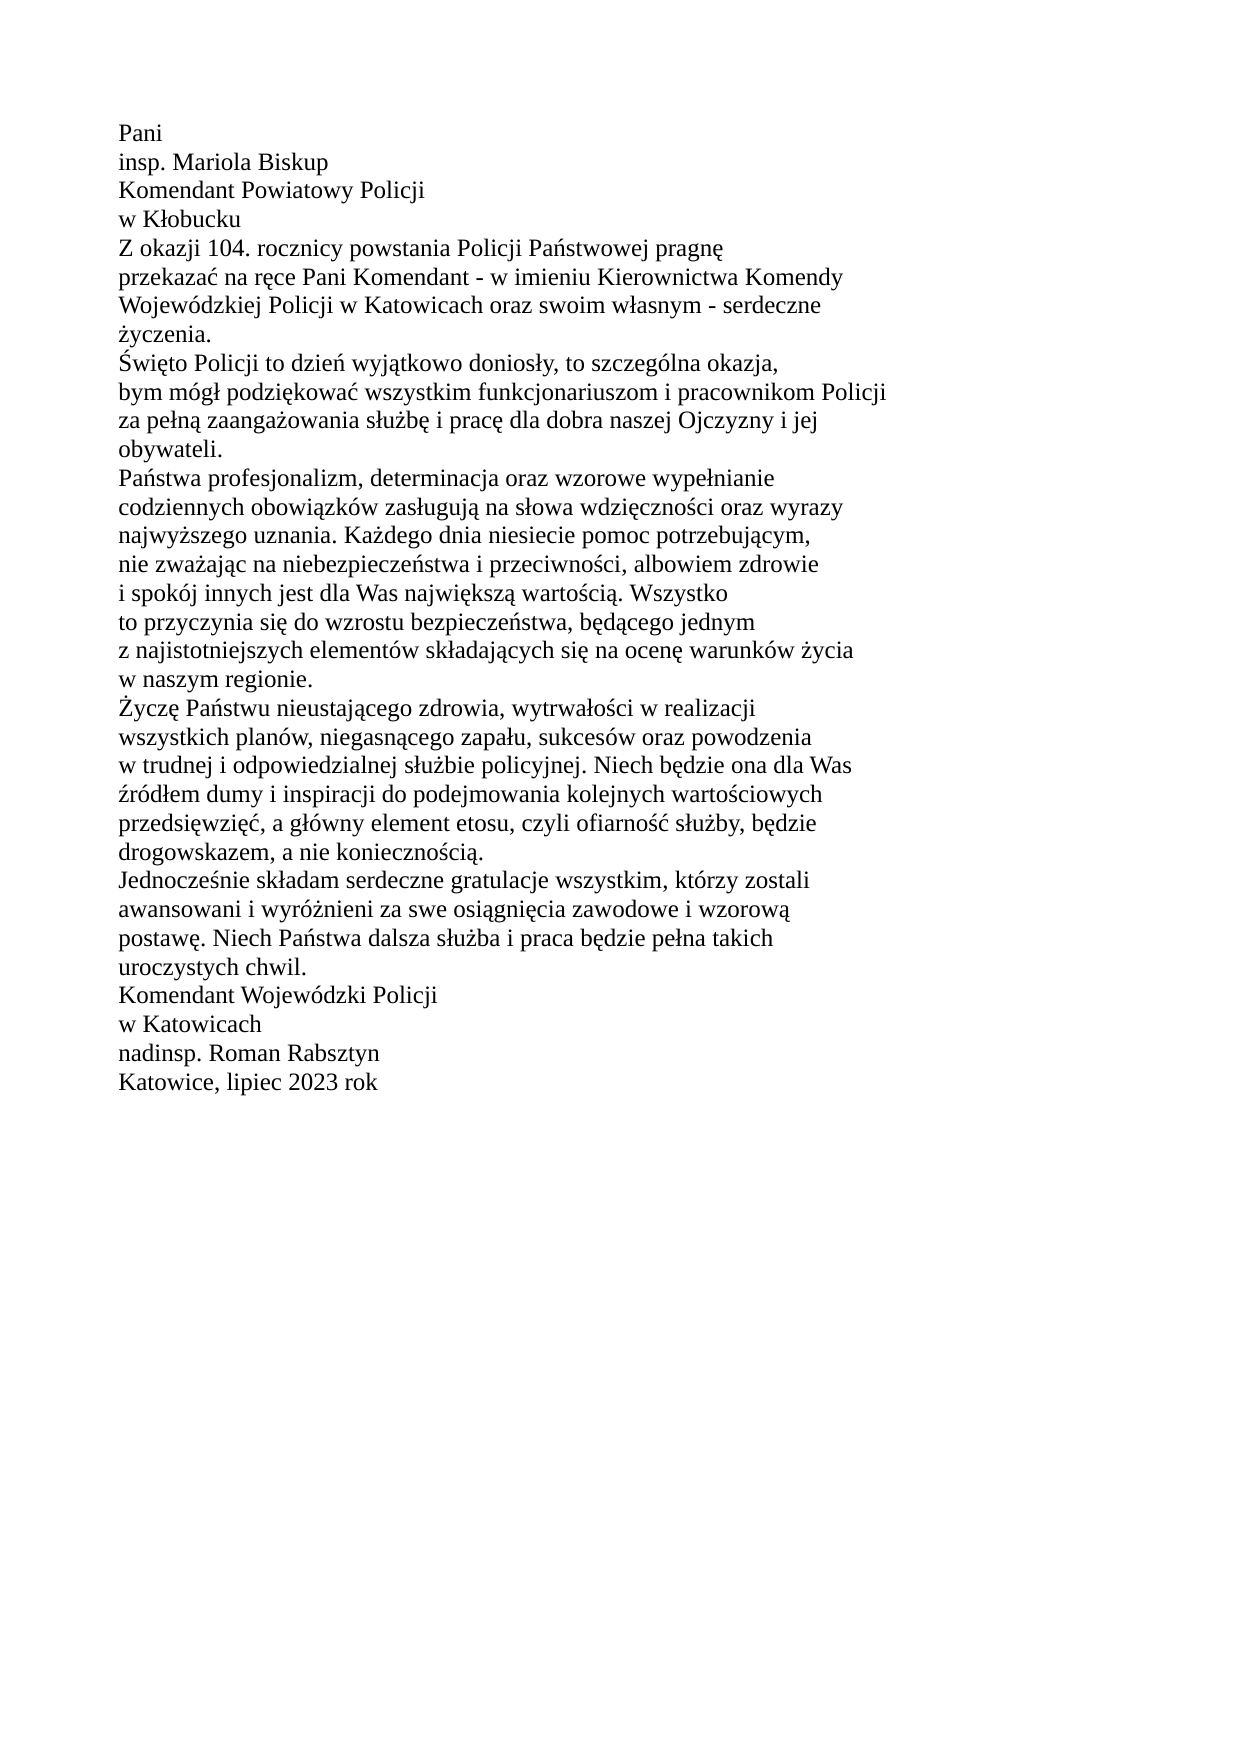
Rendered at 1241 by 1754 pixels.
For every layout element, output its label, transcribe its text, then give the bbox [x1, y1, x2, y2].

text Święto Policji to dzień wyjątkowo doniosły, to szczególna okazja, [118, 348, 1122, 377]
text Wojewódzkiej Policji w Katowicach oraz swoim własnym - serdeczne [118, 291, 1122, 319]
text to przyczynia się do wzrostu bezpieczeństwa, będącego jednym [118, 607, 1122, 636]
text źródłem dumy i inspiracji do podejmowania kolejnych wartościowych [118, 779, 1122, 808]
text za pełną zaangażowania służbę i pracę dla dobra naszej Ojczyzny i jej [118, 406, 1122, 434]
text Z okazji 104. rocznicy powstania Policji Państwowej pragnę [118, 233, 1122, 262]
text i spokój innych jest dla Was największą wartością. Wszystko [118, 578, 1122, 607]
text w Kłobucku [118, 204, 1122, 233]
text w trudnej i odpowiedzialnej służbie policyjnej. Niech będzie ona dla Was [118, 751, 1122, 779]
text bym mógł podziękować wszystkim funkcjonariuszom i pracownikom Policji [118, 377, 1122, 406]
text Katowice, lipiec 2023 rok [118, 1067, 1122, 1096]
text obywateli. [118, 434, 1122, 463]
text Komendant Powiatowy Policji [118, 176, 1122, 204]
text postawę. Niech Państwa dalsza służba i praca będzie pełna takich [118, 923, 1122, 952]
text życzenia. [118, 319, 1122, 348]
text w Katowicach [118, 1009, 1122, 1038]
text drogowskazem, a nie koniecznością. [118, 837, 1122, 866]
text Państwa profesjonalizm, determinacja oraz wzorowe wypełnianie [118, 463, 1122, 492]
text w naszym regionie. [118, 664, 1122, 693]
text insp. Mariola Biskup [118, 147, 1122, 176]
text Pani [118, 118, 1122, 147]
text codziennych obowiązków zasługują na słowa wdzięczności oraz wyrazy [118, 492, 1122, 521]
text z najistotniejszych elementów składających się na ocenę warunków życia [118, 636, 1122, 664]
text awansowani i wyróżnieni za swe osiągnięcia zawodowe i wzorową [118, 894, 1122, 923]
text nadinsp. Roman Rabsztyn [118, 1038, 1122, 1067]
text Jednocześnie składam serdeczne gratulacje wszystkim, którzy zostali [118, 866, 1122, 894]
text Komendant Wojewódzki Policji [118, 981, 1122, 1009]
text wszystkich planów, niegasnącego zapału, sukcesów oraz powodzenia [118, 722, 1122, 751]
text Życzę Państwu nieustającego zdrowia, wytrwałości w realizacji [118, 693, 1122, 722]
text przedsięwzięć, a główny element etosu, czyli ofiarność służby, będzie [118, 808, 1122, 837]
text najwyższego uznania. Każdego dnia niesiecie pomoc potrzebującym, [118, 521, 1122, 549]
text uroczystych chwil. [118, 952, 1122, 981]
text przekazać na ręce Pani Komendant - w imieniu Kierownictwa Komendy [118, 262, 1122, 291]
text nie zważając na niebezpieczeństwa i przeciwności, albowiem zdrowie [118, 549, 1122, 578]
